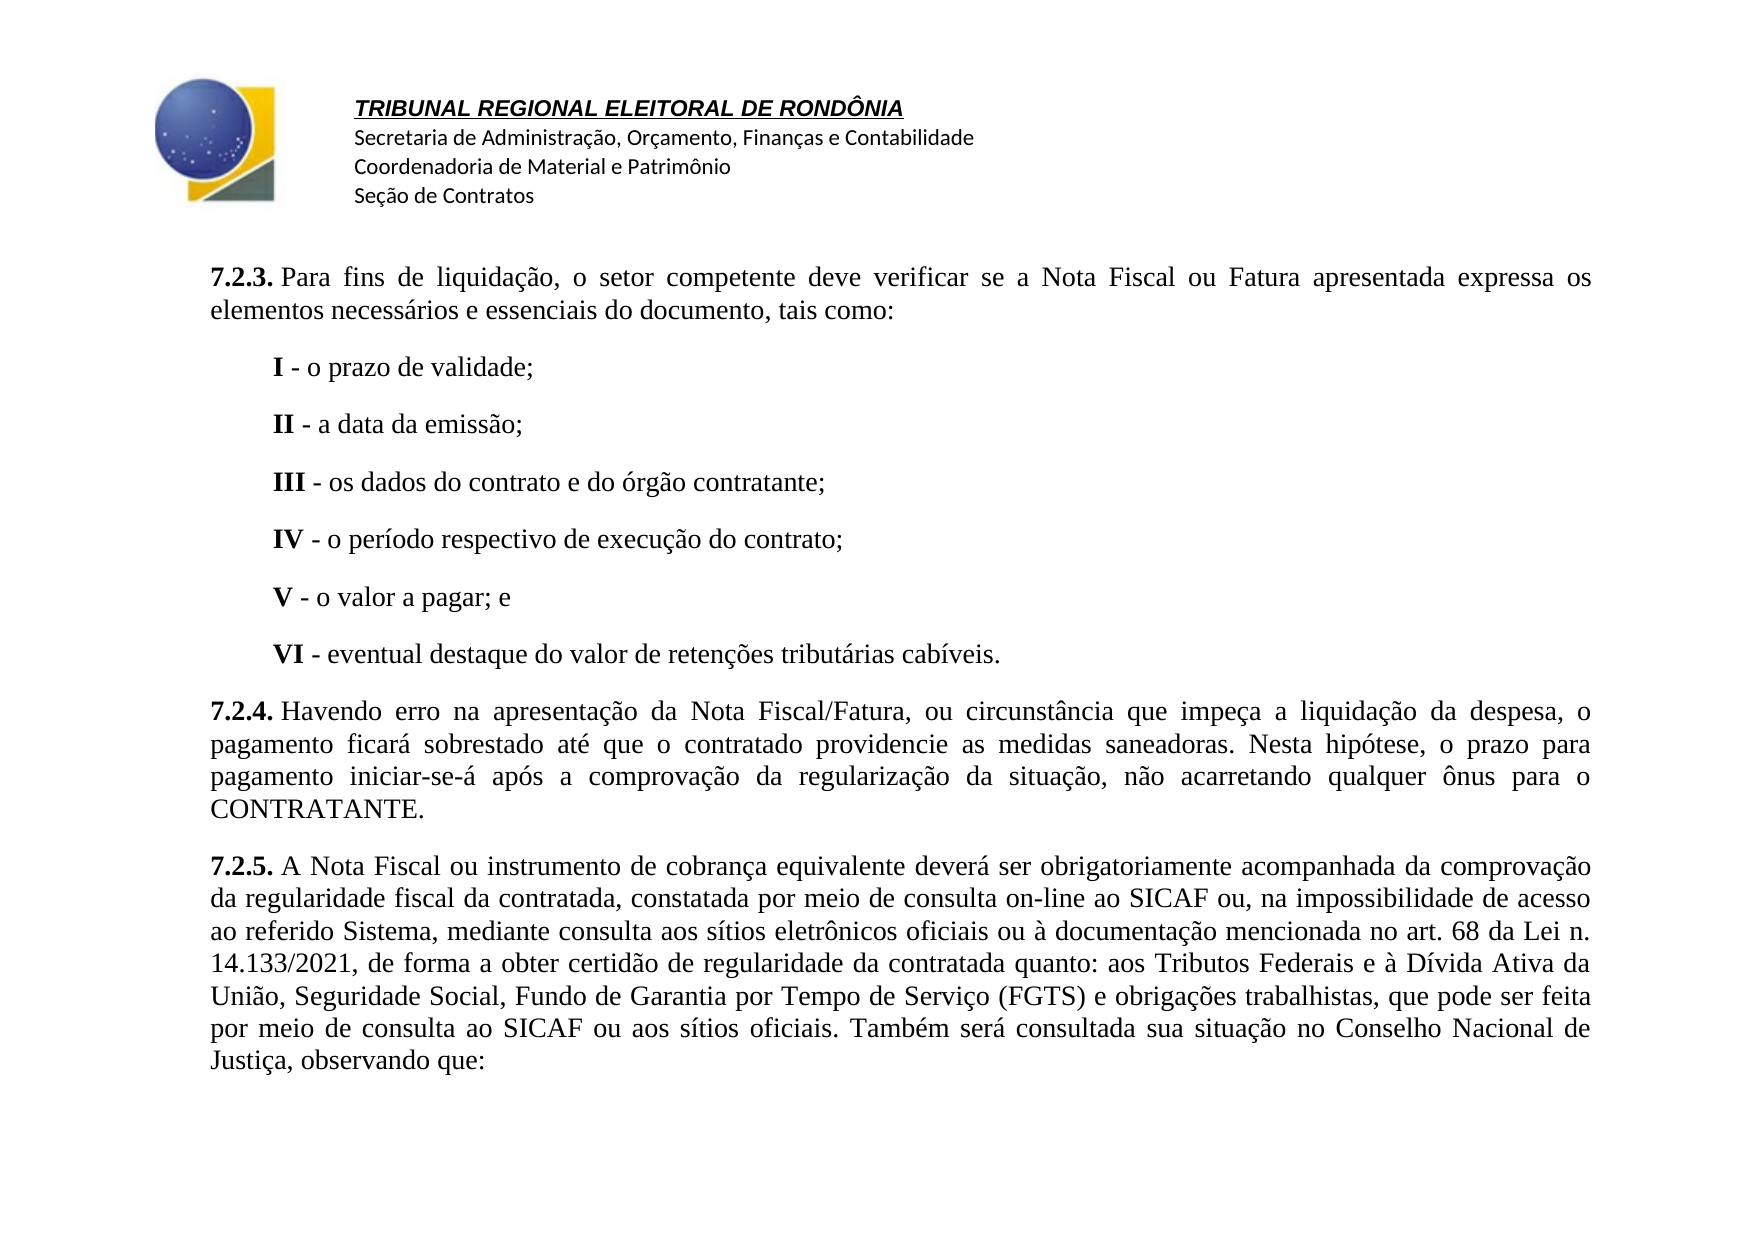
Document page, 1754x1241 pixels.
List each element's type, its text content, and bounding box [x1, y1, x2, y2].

text 7.2.4. Havendo erro na apresentação da Nota Fiscal/Fatura, ou circunstância que impeça a liquidação da despesa, o pagamento ficará sobrestado até que o contratado providencie as medidas saneadoras. Nesta hipótese, o prazo para pagamento iniciar-se-á após a comprovação da regularização da situação, não acarretando qualquer ônus para o CONTRATANTE. [210, 694, 1594, 824]
text VI - eventual destaque do valor de retenções tributárias cabíveis. [273, 637, 1594, 669]
text 7.2.3. Para fins de liquidação, o setor competente deve verificar se a Nota Fiscal ou Fatura apresentada expressa os elementos necessários e essenciais do documento, tais como: [210, 260, 1594, 325]
text III - os dados do contrato e do órgão contratante; [273, 465, 1594, 497]
text 7.2.5. A Nota Fiscal ou instrumento de cobrança equivalente deverá ser obrigatoriamente acompanhada da comprovação da regularidade fiscal da contratada, constatada por meio de consulta on-line ao SICAF ou, na impossibilidade de acesso ao referido Sistema, mediante consulta aos sítios eletrônicos oficiais ou à documentação mencionada no art. 68 da Lei n. 14.133/2021, de forma a obter certidão de regularidade da contratada quanto: aos Tributos Federais e à Dívida Ativa da União, Seguridade Social, Fundo de Garantia por Tempo de Serviço (FGTS) e obrigações trabalhistas, que pode ser feita por meio de consulta ao SICAF ou aos sítios oficiais. Também será consultada sua situação no Conselho Nacional de Justiça, observando que: [210, 849, 1594, 1076]
text I - o prazo de validade; [273, 350, 1594, 382]
text II - a data da emissão; [273, 407, 1594, 440]
text V - o valor a pagar; e [273, 580, 1594, 612]
text IV - o período respectivo de execução do contrato; [273, 522, 1594, 555]
